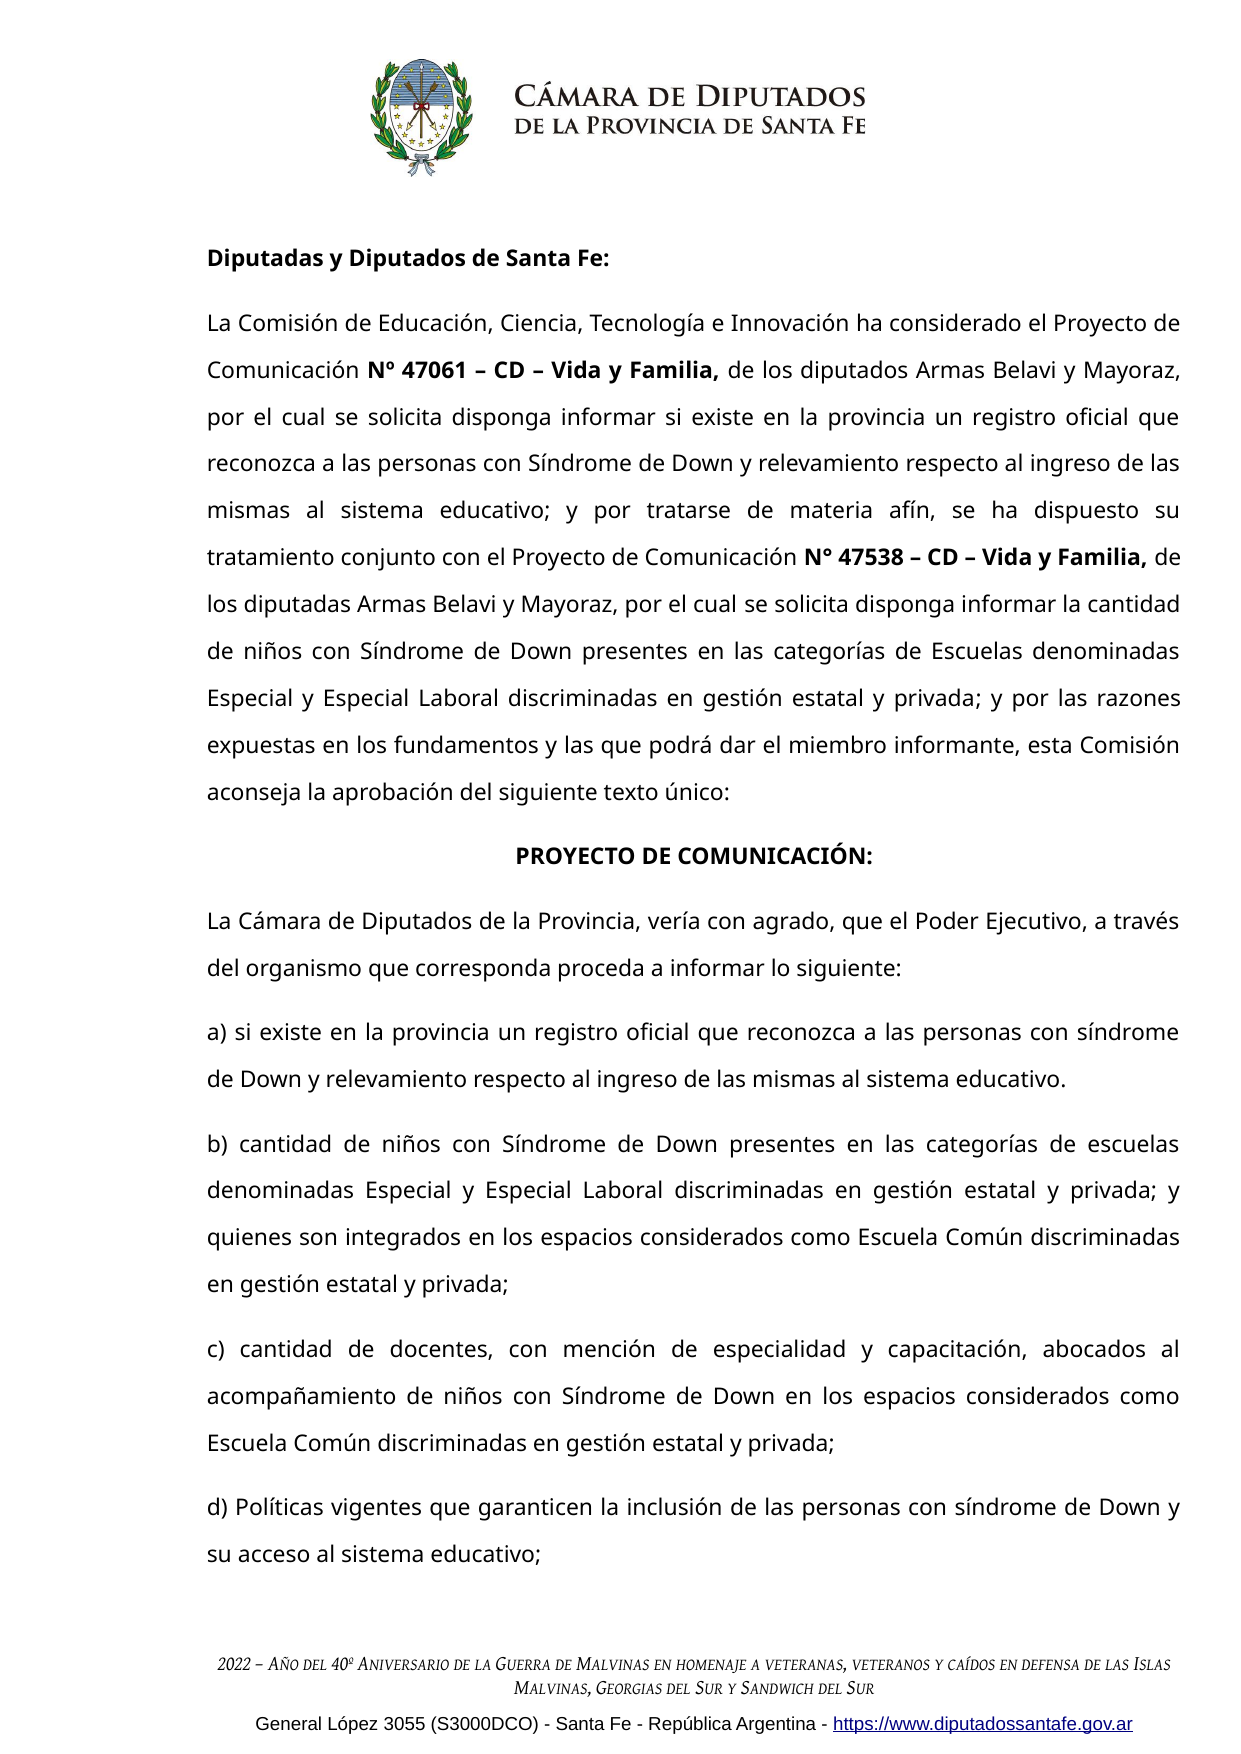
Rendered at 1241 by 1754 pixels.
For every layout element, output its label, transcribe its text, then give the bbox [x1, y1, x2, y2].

text c) cantidad de docentes, con mención de especialidad y capacitación, abocados al acompañamiento de niños con Síndrome de Down en los espacios considerados como Escuela Común discriminadas en gestión estatal y privada; [207, 1333, 1181, 1458]
text La Comisión de Educación, Ciencia, Tecnología e Innovación ha considerado el Proyecto de Comunicación Nº 47061 – CD – Vida y Familia, de los diputados Armas Belavi y Mayoraz, por el cual se solicita disponga informar si existe en la provincia un registro oficial que reconozca a las personas con Síndrome de Down y relevamiento respecto al ingreso de las mismas al sistema educativo; y por tratarse de materia afín, se ha dispuesto su tratamiento conjunto con el Proyecto de Comunicación N° 47538 – CD – Vida y Familia, de los diputadas Armas Belavi y Mayoraz, por el cual se solicita disponga informar la cantidad de niños con Síndrome de Down presentes en las categorías de Escuelas denominadas Especial y Especial Laboral discriminadas en gestión estatal y privada; y por las razones expuestas en los fundamentos y las que podrá dar el miembro informante, esta Comisión aconseja la aprobación del siguiente texto único: [207, 307, 1181, 807]
text PROYECTO DE COMUNICACIÓN: [207, 840, 1181, 871]
text b) cantidad de niños con Síndrome de Down presentes en las categorías de escuelas denominadas Especial y Especial Laboral discriminadas en gestión estatal y privada; y quienes son integrados en los espacios considerados como Escuela Común discriminadas en gestión estatal y privada; [207, 1128, 1181, 1299]
picture [370, 59, 866, 181]
text La Cámara de Diputados de la Provincia, vería con agrado, que el Poder Ejecutivo, a través del organismo que corresponda proceda a informar lo siguiente: [207, 905, 1181, 983]
text a) si existe en la provincia un registro oficial que reconozca a las personas con síndrome de Down y relevamiento respecto al ingreso de las mismas al sistema educativo. [207, 1016, 1181, 1094]
text d) Políticas vigentes que garanticen la inclusión de las personas con síndrome de Down y su acceso al sistema educativo; [207, 1491, 1181, 1569]
text Diputadas y Diputados de Santa Fe: [207, 242, 1181, 273]
